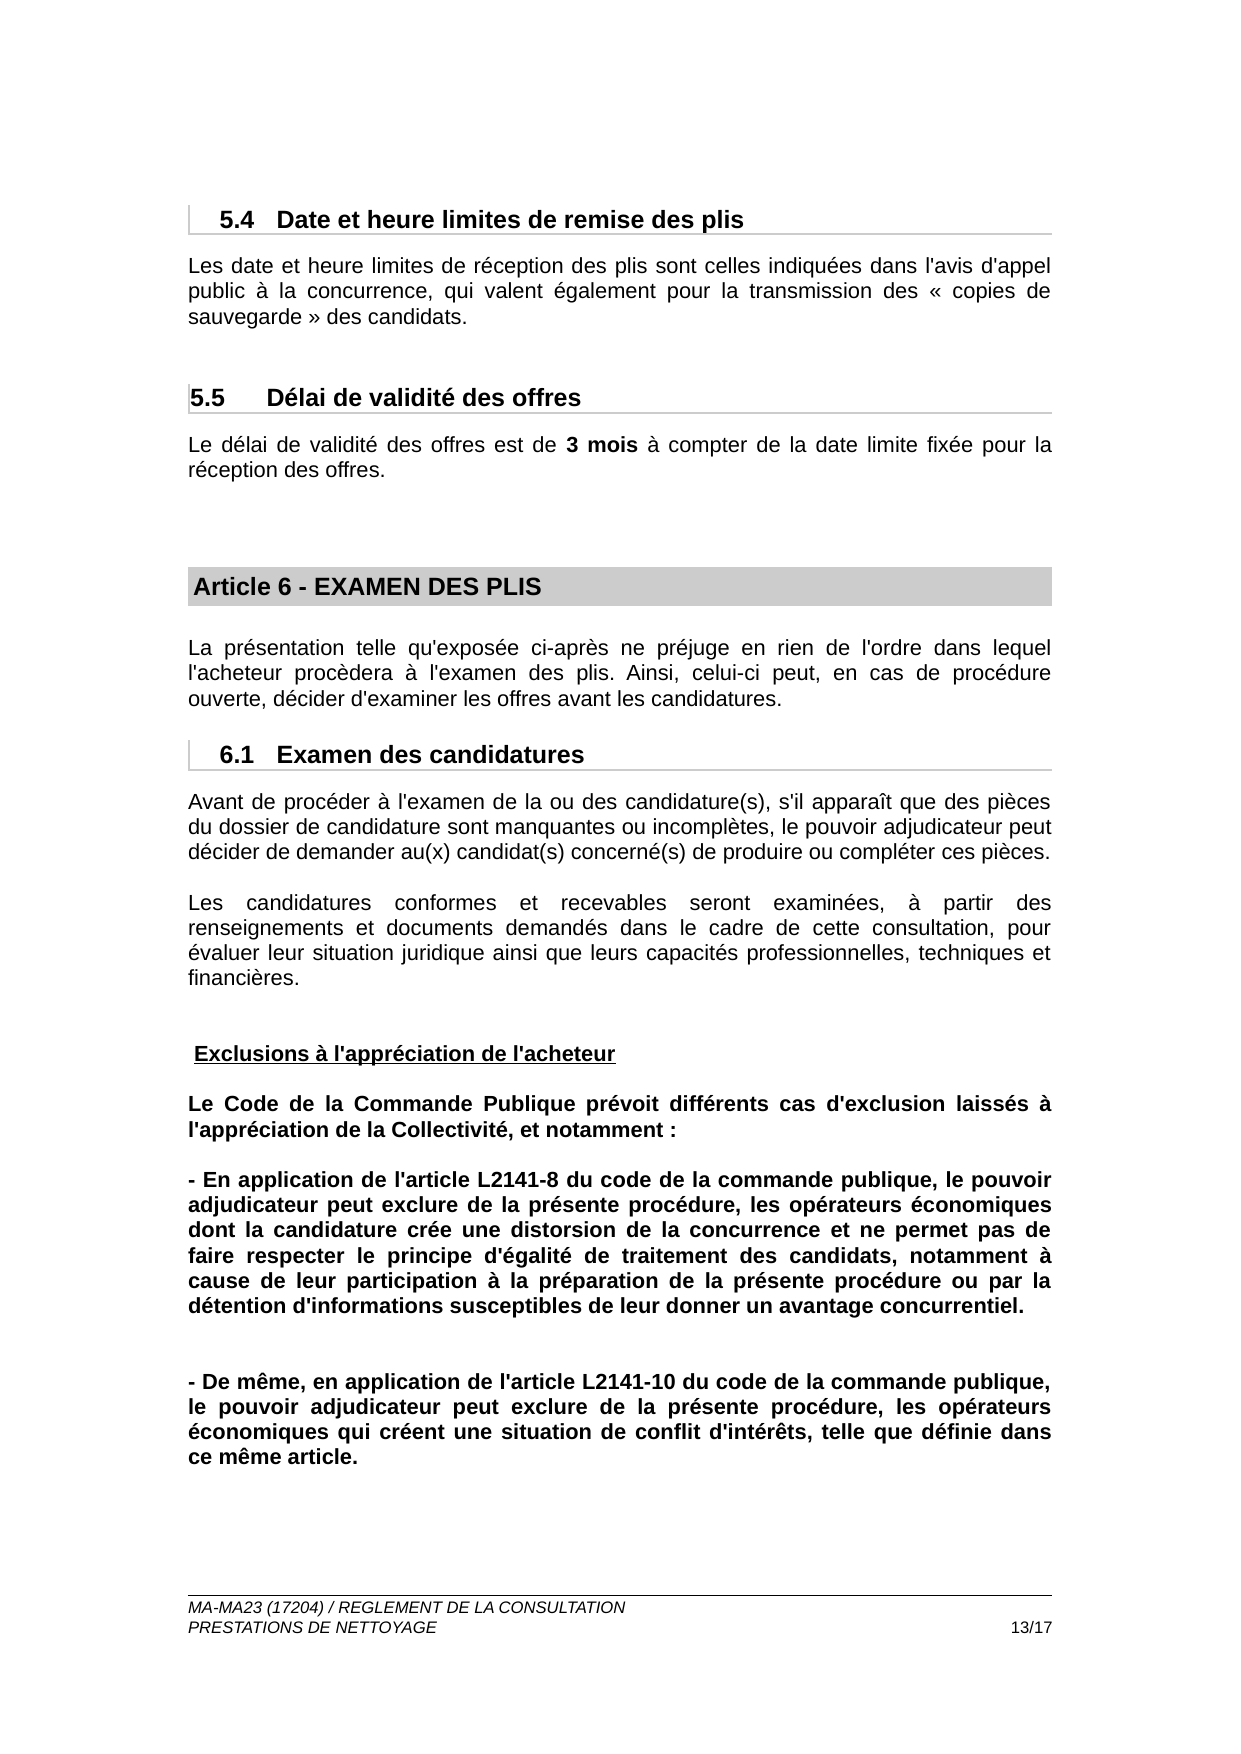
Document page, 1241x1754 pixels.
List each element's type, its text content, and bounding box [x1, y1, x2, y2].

text Exclusions à l'appréciation de l'acheteur [188, 1041, 1052, 1066]
subtitle 5.5 Délai de validité des offres [188, 383, 1052, 412]
text Les candidatures conformes et recevables seront examinées, à partir des renseignements et documents demandés dans le cadre de cette consultation, pour évaluer leur situation juridique ainsi que leurs capacités professionnelles, techniques et financières. [188, 889, 1052, 990]
text - De même, en application de l'article L2141-10 du code de la commande publique, le pouvoir adjudicateur peut exclure de la présente procédure, les opérateurs économiques qui créent une situation de conflit d'intérêts, telle que définie dans ce même article. [188, 1368, 1052, 1469]
text Les date et heure limites de réception des plis sont celles indiquées dans l'avis d'appel public à la concurrence, qui valent également pour la transmission des « copies de sauvegarde » des candidats. [188, 253, 1052, 329]
subtitle Examen des candidatures [190, 740, 1052, 769]
text Le délai de validité des offres est de 3 mois à compter de la date limite fixée pour la réception des offres. [188, 432, 1052, 482]
text - En application de l'article L2141-8 du code de la commande publique, le pouvoir adjudicateur peut exclure de la présente procédure, les opérateurs économiques dont la candidature crée une distorsion de la concurrence et ne permet pas de faire respecter le principe d'égalité de traitement des candidats, notamment à cause de leur participation à la préparation de la présente procédure ou par la détention d'informations susceptibles de leur donner un avantage concurrentiel. [188, 1167, 1052, 1318]
text Avant de procéder à l'examen de la ou des candidature(s), s'il apparaît que des pièces du dossier de candidature sont manquantes ou incomplètes, le pouvoir adjudicateur peut décider de demander au(x) candidat(s) concerné(s) de produire ou compléter ces pièces. [188, 789, 1052, 864]
text La présentation telle qu'exposée ci-après ne préjuge en rien de l'ordre dans lequel l'acheteur procèdera à l'examen des plis. Ainsi, celui-ci peut, en cas de procédure ouverte, décider d'examiner les offres avant les candidatures. [188, 635, 1052, 711]
text Le Code de la Commande Publique prévoit différents cas d'exclusion laissés à l'appréciation de la Collectivité, et notamment : [188, 1091, 1052, 1142]
subtitle Date et heure limites de remise des plis [188, 204, 1052, 233]
subtitle EXAMEN DES PLIS [190, 569, 1050, 603]
